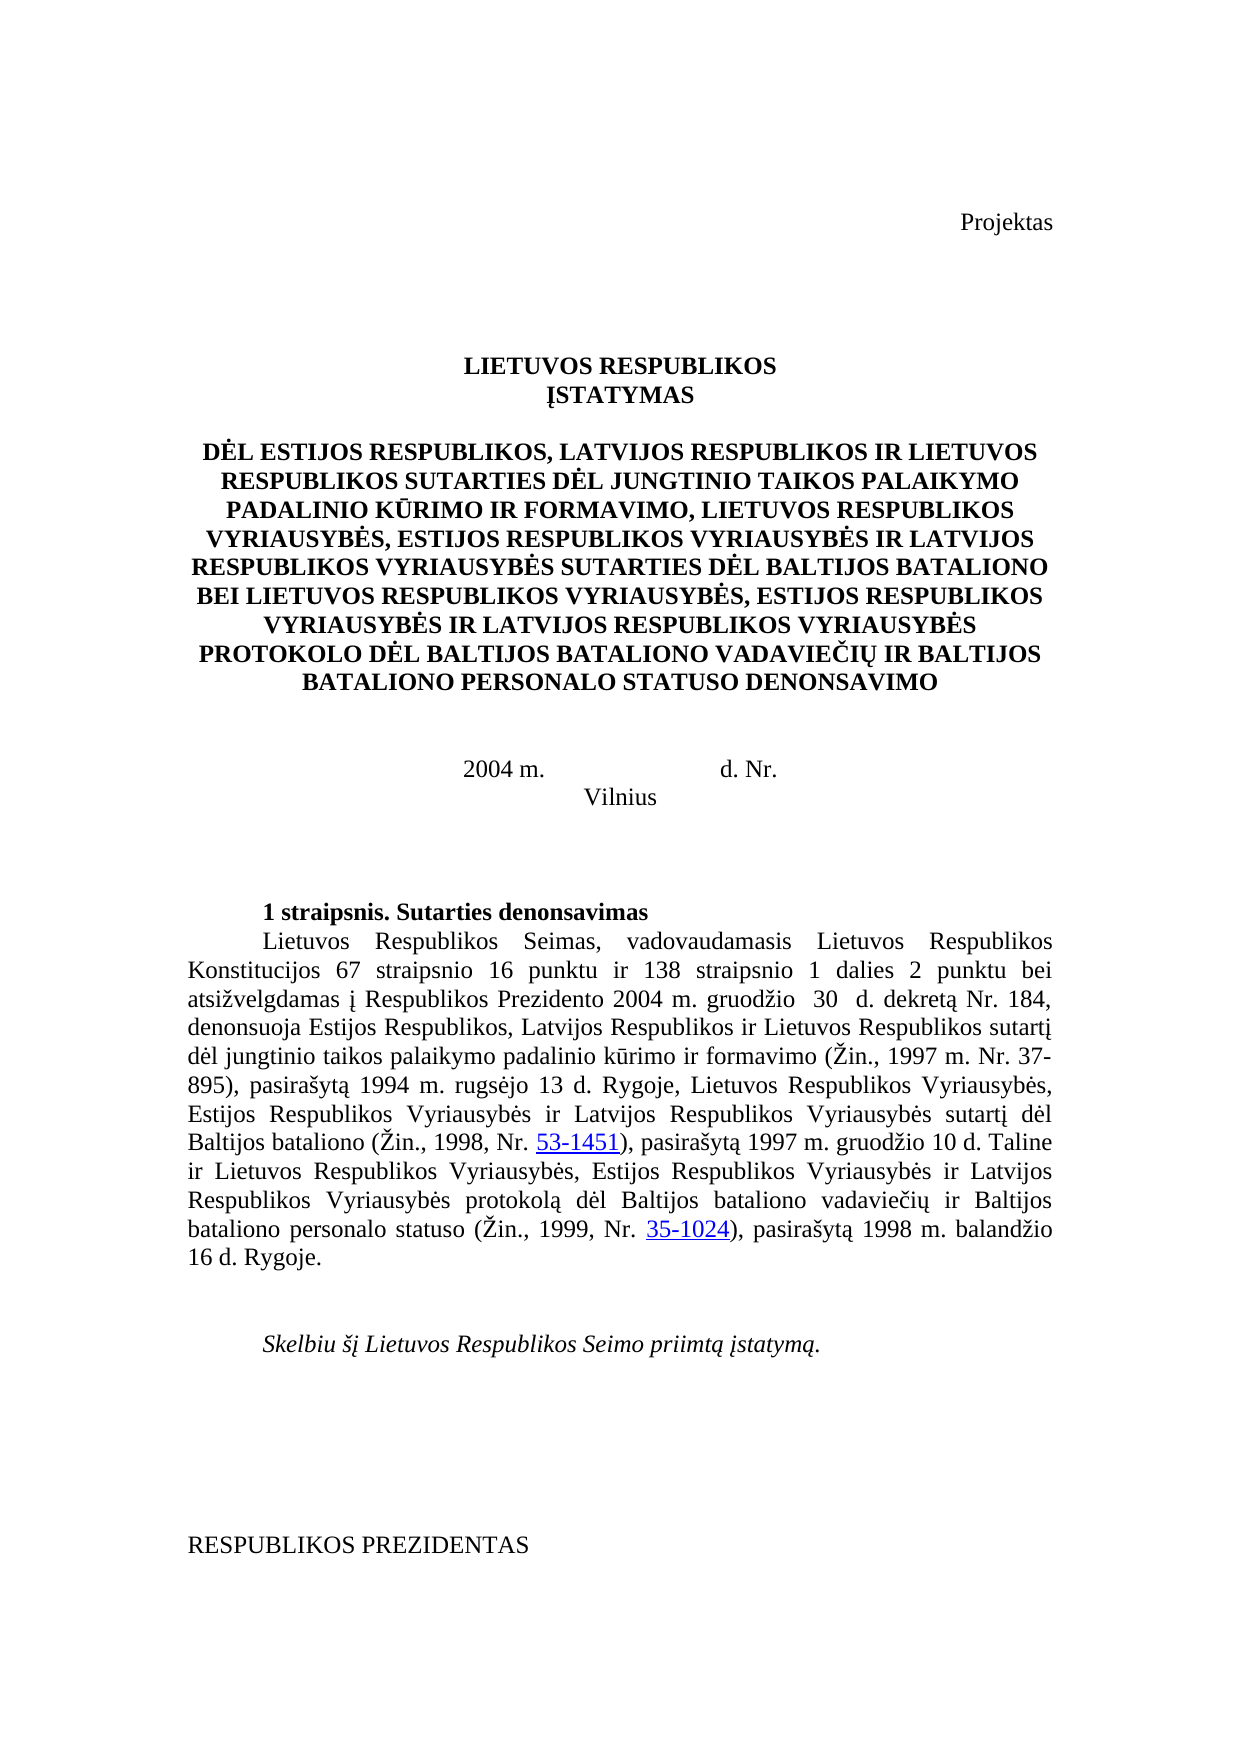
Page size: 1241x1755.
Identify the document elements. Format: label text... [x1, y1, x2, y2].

text 2004 m. d. Nr. [187, 754, 1053, 782]
text Skelbiu šį Lietuvos Respublikos Seimo priimtą įstatymą. [187, 1329, 1053, 1357]
text Projektas [187, 207, 1053, 236]
text Vilnius [187, 782, 1053, 811]
text 1 straipsnis. Sutarties denonsavimas [187, 897, 1053, 926]
text DĖL ESTIJOS RESPUBLIKOS, LATVIJOS RESPUBLIKOS IR LIETUVOS RESPUBLIKOS SUTARTIES DĖL JUNGTINIO TAIKOS PALAIKYMO PADALINIO KŪRIMO IR FORMAVIMO, LIETUVOS RESPUBLIKOS VYRIAUSYBĖS, ESTIJOS RESPUBLIKOS VYRIAUSYBĖS IR LATVIJOS RESPUBLIKOS VYRIAUSYBĖS SUTARTIES DĖL BALTIJOS BATALIONO BEI LIETUVOS RESPUBLIKOS VYRIAUSYBĖS, ESTIJOS RESPUBLIKOS VYRIAUSYBĖS IR LATVIJOS RESPUBLIKOS VYRIAUSYBĖS PROTOKOLO DĖL BALTIJOS BATALIONO VADAVIEČIŲ IR BALTIJOS BATALIONO PERSONALO STATUSO DENONSAVIMO [187, 437, 1053, 696]
text Lietuvos Respublikos Seimas, vadovaudamasis Lietuvos Respublikos Konstitucijos 67 straipsnio 16 punktu ir 138 straipsnio 1 dalies 2 punktu bei atsižvelgdamas į Respublikos Prezidento 2004 m. gruodžio 30 d. dekretą Nr. 184, denonsuoja Estijos Respublikos, Latvijos Respublikos ir Lietuvos Respublikos sutartį dėl jungtinio taikos palaikymo padalinio kūrimo ir formavimo (Žin., 1997 m. Nr. 37-895), pasirašytą 1994 m. rugsėjo 13 d. Rygoje, Lietuvos Respublikos Vyriausybės, Estijos Respublikos Vyriausybės ir Latvijos Respublikos Vyriausybės sutartį dėl Baltijos bataliono (Žin., 1998, Nr. 53-1451), pasirašytą 1997 m. gruodžio 10 d. Taline ir Lietuvos Respublikos Vyriausybės, Estijos Respublikos Vyriausybės ir Latvijos Respublikos Vyriausybės protokolą dėl Baltijos bataliono vadaviečių ir Baltijos bataliono personalo statuso (Žin., 1999, Nr. 35-1024), pasirašytą 1998 m. balandžio 16 d. Rygoje. [187, 926, 1053, 1271]
text RESPUBLIKOS PREZIDENTAS [187, 1530, 1053, 1559]
text LIETUVOS RESPUBLIKOS [187, 351, 1053, 380]
text ĮSTATYMAS [187, 380, 1053, 409]
